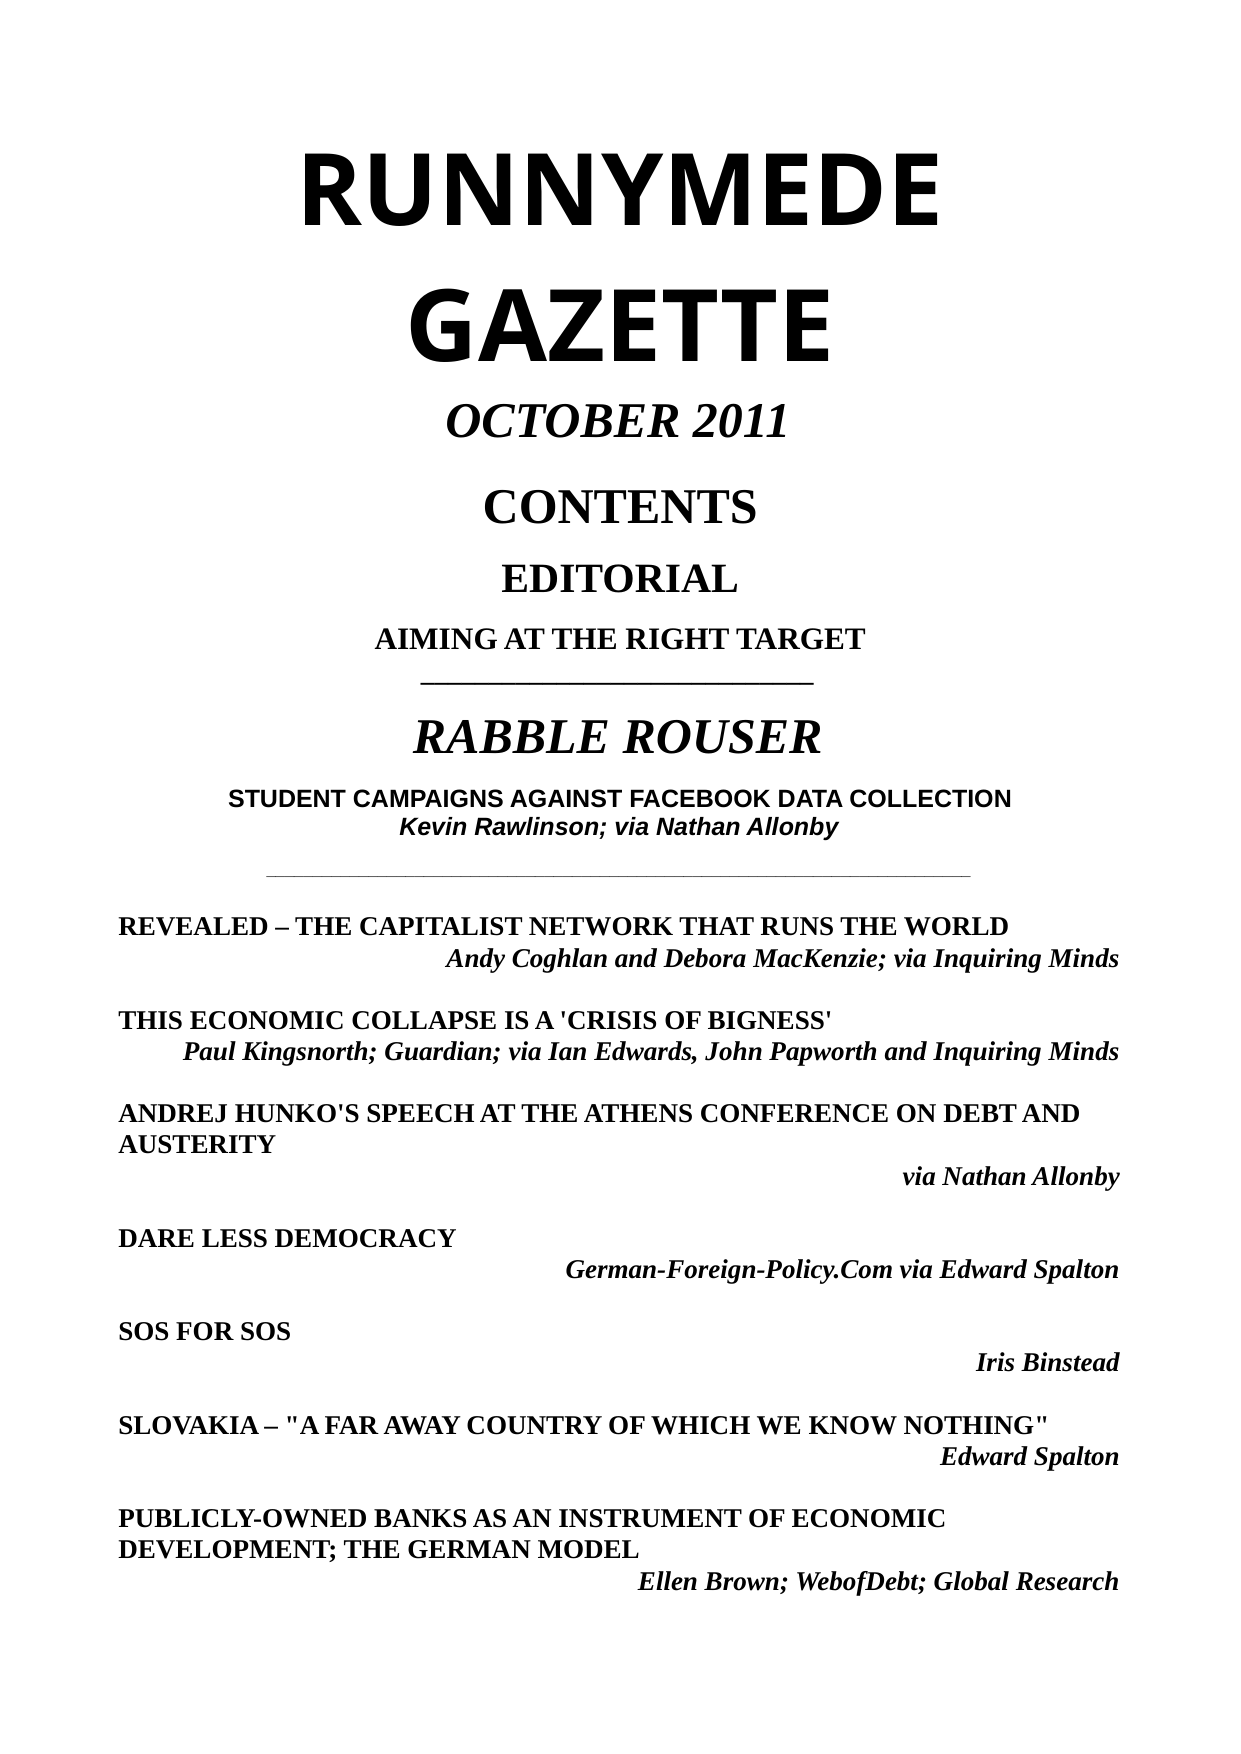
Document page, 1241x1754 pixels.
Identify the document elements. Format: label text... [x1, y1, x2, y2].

text EDITORIAL [118, 553, 1122, 601]
text Edward Spalton [118, 1440, 1122, 1471]
text RUNNYMEDE GAZETTE [118, 118, 1122, 391]
text ____________________________________________________________________________ [118, 860, 1122, 879]
text REVEALED – THE CAPITALIST NETWORK THAT RUNS THE WORLD [118, 911, 1122, 942]
text AIMING AT THE RIGHT TARGET [118, 621, 1122, 657]
text ANDREJ HUNKO'S SPEECH AT THE ATHENS CONFERENCE ON DEBT AND AUSTERITY [118, 1097, 1122, 1160]
text THIS ECONOMIC COLLAPSE IS A 'CRISIS OF BIGNESS' [118, 1004, 1122, 1035]
text PUBLICLY-OWNED BANKS AS AN INSTRUMENT OF ECONOMIC DEVELOPMENT; THE GERMAN MODEL [118, 1502, 1122, 1564]
text DARE LESS DEMOCRACY [118, 1222, 1122, 1253]
text Iris Binstead [118, 1347, 1122, 1378]
text via Nathan Allonby [118, 1160, 1122, 1191]
text CONTENTS [118, 477, 1122, 534]
text Rabble ROUSER [118, 707, 1122, 764]
text Ellen Brown; WebofDebt; Global Research [118, 1564, 1122, 1596]
text OCTOBER 2011 [118, 391, 1122, 448]
text SOS FOR SOS [118, 1315, 1122, 1347]
text Andy Coghlan and Debora MacKenzie; via Inquiring Minds [118, 942, 1122, 973]
text German-Foreign-Policy.Com via Edward Spalton [118, 1253, 1122, 1284]
text STUDENT CAMPAIGNS AGAINST FACEBOOK DATA COLLECTION [118, 783, 1122, 812]
text Paul Kingsnorth; Guardian; via Ian Edwards, John Papworth and Inquiring Minds [118, 1035, 1122, 1066]
text _____________________________ [118, 657, 1122, 688]
text SLOVAKIA – "A FAR AWAY COUNTRY OF WHICH WE KNOW NOTHING" [118, 1409, 1122, 1440]
text Kevin Rawlinson; via Nathan Allonby [118, 812, 1122, 841]
